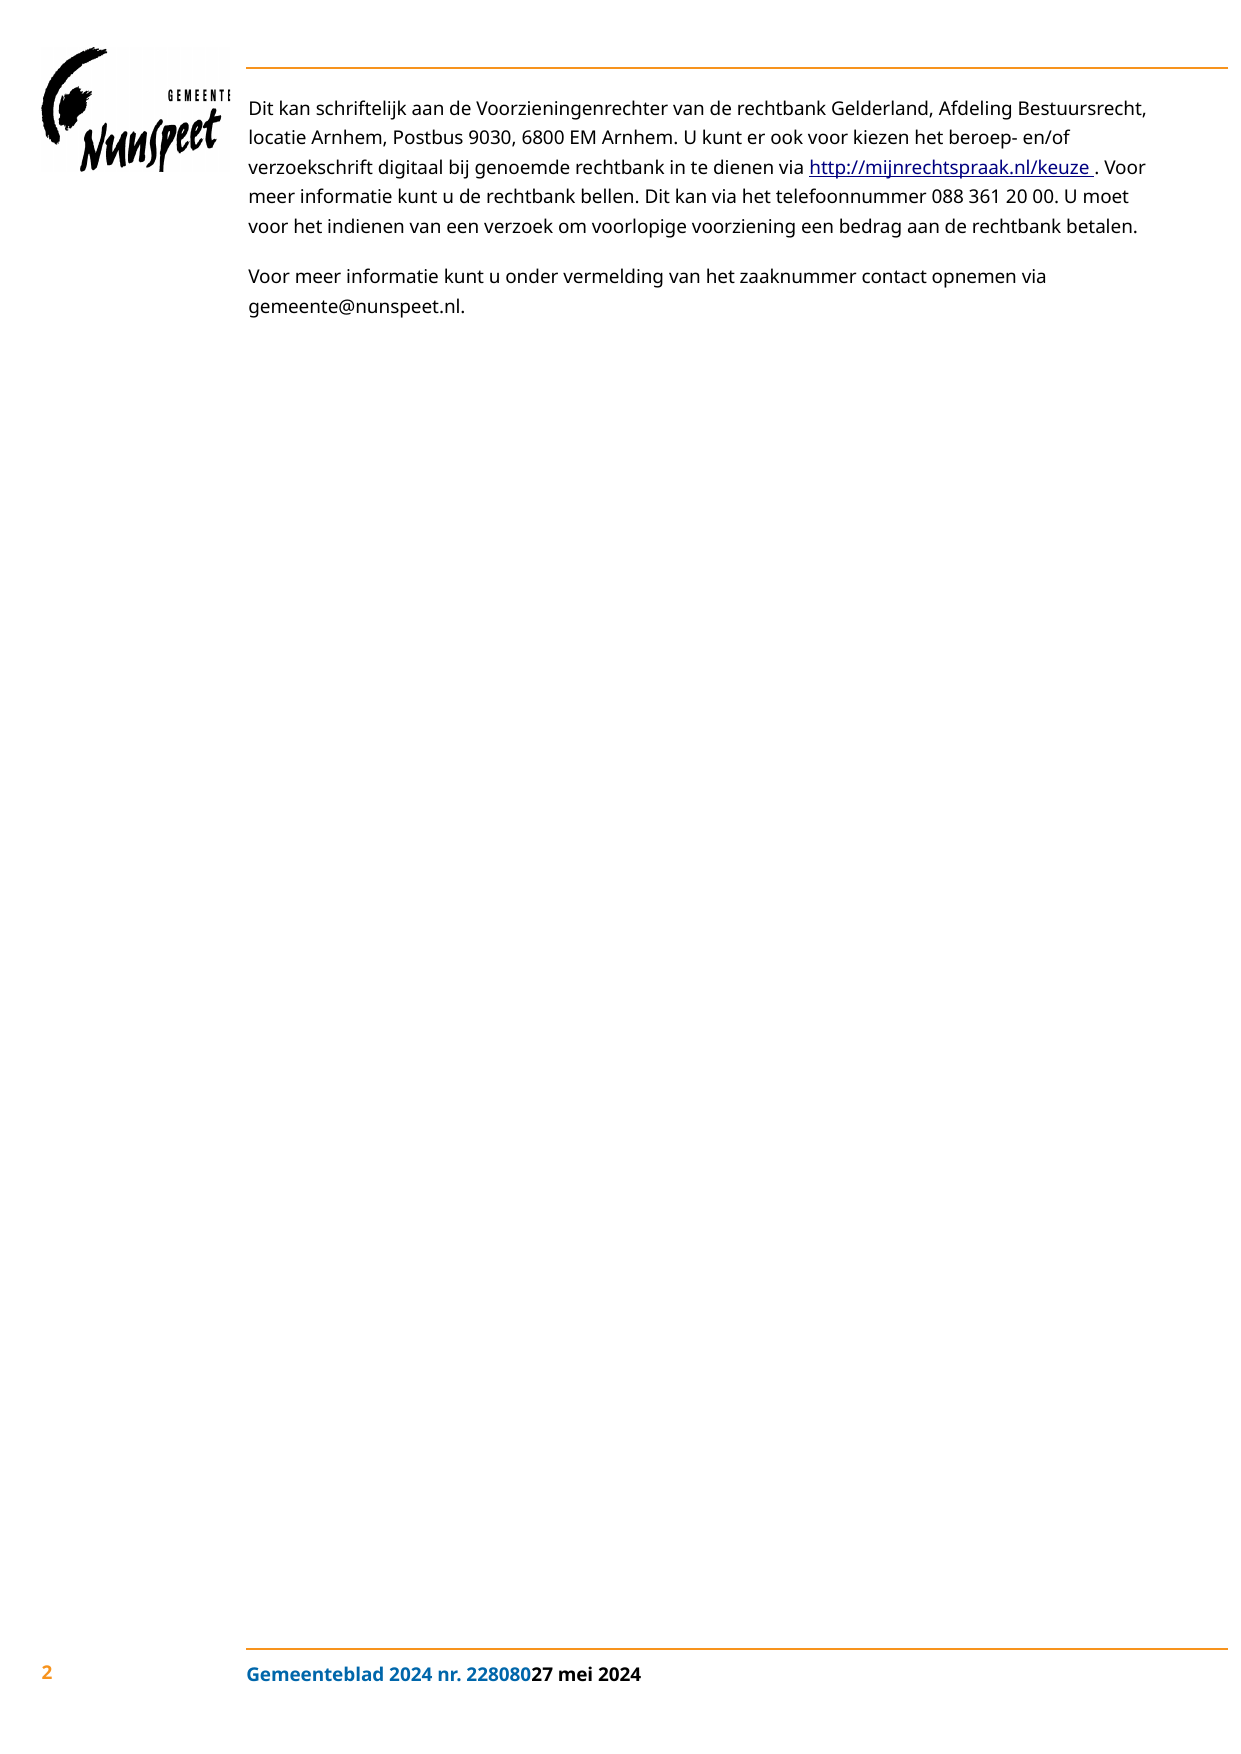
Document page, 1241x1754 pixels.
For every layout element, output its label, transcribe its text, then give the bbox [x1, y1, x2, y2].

text Dit kan schriftelijk aan de Voorzieningenrechter van de rechtbank Gelderland, Afdeling Bestuursrecht, locatie Arnhem, Postbus 9030, 6800 EM Arnhem. U kunt er ook voor kiezen het beroep- en/of verzoekschrift digitaal bij genoemde rechtbank in te dienen via http://mijnrechtspraak.nl/keuze . Voor meer informatie kunt u de rechtbank bellen. Dit kan via het telefoonnummer 088 361 20 00. U moet voor het indienen van een verzoek om voorlopige voorziening een bedrag aan de rechtbank betalen. [248, 95, 1152, 239]
text Voor meer informatie kunt u onder vermelding van het zaaknummer contact opnemen via gemeente@nunspeet.nl. [248, 263, 1152, 319]
picture [41, 47, 231, 172]
